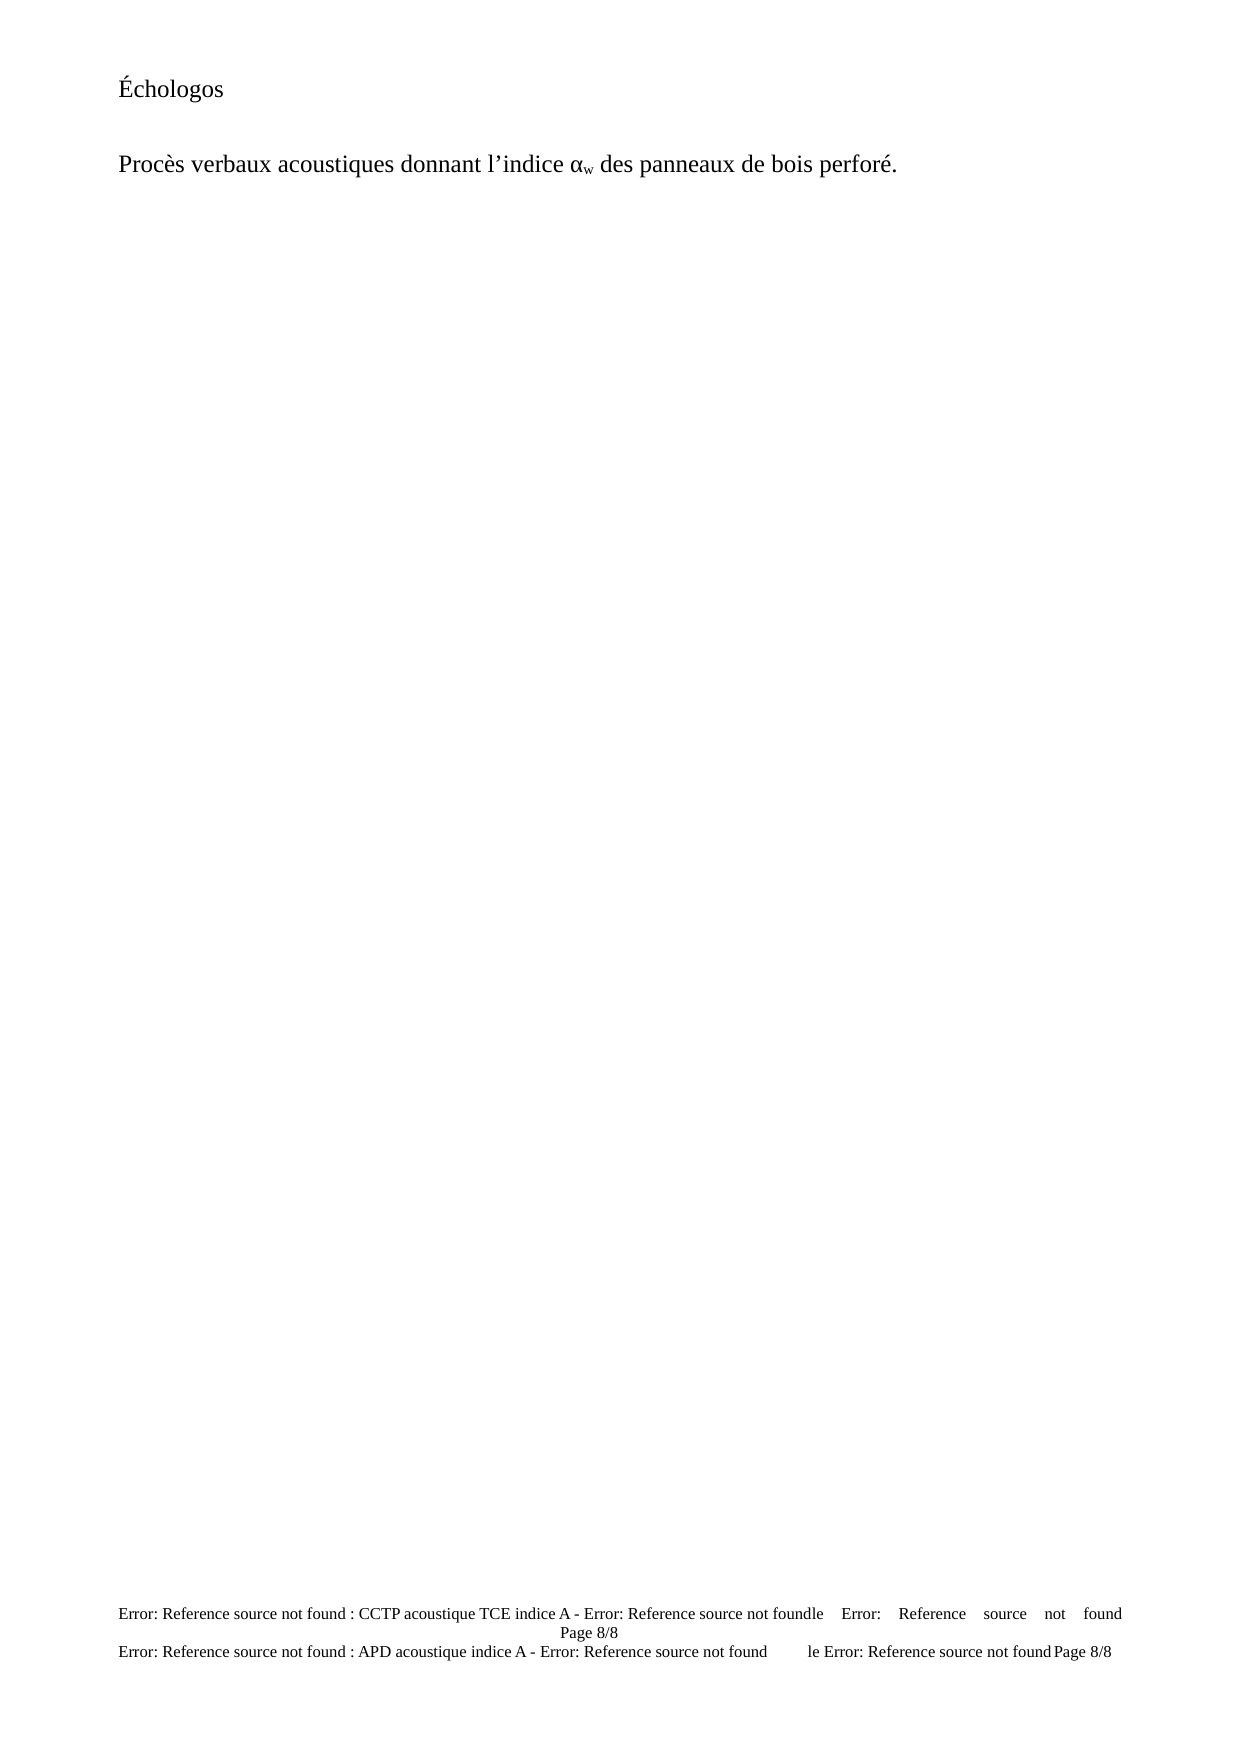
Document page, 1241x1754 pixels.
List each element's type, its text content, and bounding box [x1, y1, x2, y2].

text Procès verbaux acoustiques donnant l’indice αw des panneaux de bois perforé. [118, 149, 1122, 178]
